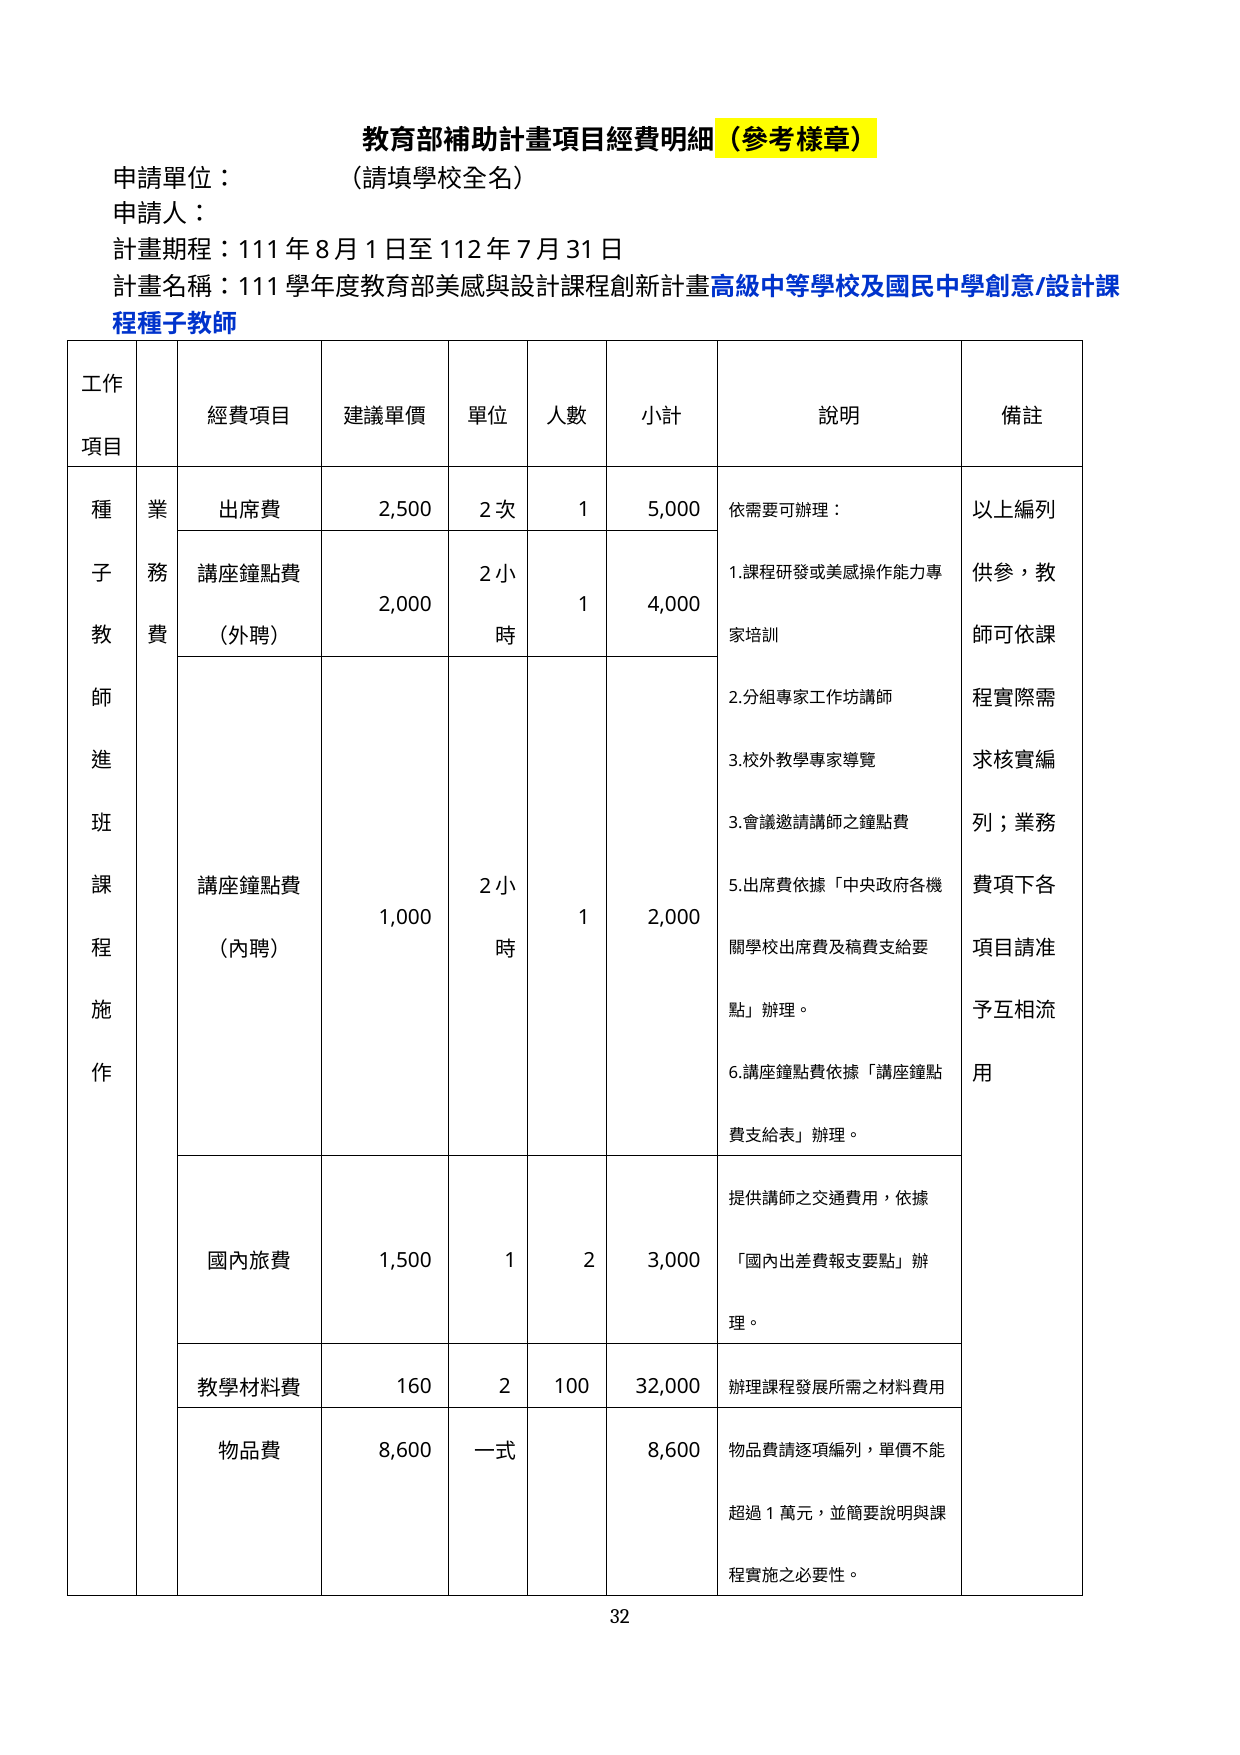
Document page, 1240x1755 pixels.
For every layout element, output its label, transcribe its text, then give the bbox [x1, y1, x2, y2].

table_cell 3,000 [607, 1156, 717, 1343]
table_cell 2小時 [449, 657, 527, 1155]
table_header 工作項目 [68, 341, 136, 466]
table_header 備註 [962, 341, 1082, 466]
table_cell 1 [528, 657, 606, 1155]
table_cell 32,000 [607, 1344, 717, 1407]
table_cell 8,600 [322, 1408, 448, 1595]
table_cell 160 [322, 1344, 448, 1407]
table_cell 4,000 [607, 531, 717, 656]
table_cell 1,500 [322, 1156, 448, 1343]
table_cell 2,500 [322, 467, 448, 530]
table_cell 2,000 [322, 531, 448, 656]
table_cell 1,000 [322, 657, 448, 1155]
table_cell 講座鐘點費（外聘） [178, 531, 321, 656]
table_cell 依需要可辦理： 1.課程研發或美感操作能力專家培訓 2.分組專家工作坊講師 3.校外教學專家導覽 3.會議邀請講師之鐘點費 5.出席費依據「中央政府各機關學校出席費及稿費支給要點」辦理。 6.講座鐘點費依據「講座鐘點費支給表」辦理。 [718, 467, 961, 1155]
table_header 人數 [528, 341, 606, 466]
table_header 小計 [607, 341, 717, 466]
table_cell 種 子 教 師 進 班 課 程 施 作 [68, 467, 136, 1595]
table_header [137, 341, 177, 466]
table_cell 1 [449, 1156, 527, 1343]
table_cell 國內旅費 [178, 1156, 321, 1343]
table_header 單位 [449, 341, 527, 466]
table_cell 2 [449, 1344, 527, 1407]
table_cell 提供講師之交通費用，依據「國內出差費報支要點」辦理。 [718, 1156, 961, 1343]
table_cell 1 [528, 467, 606, 530]
text 計畫名稱：111學年度教育部美感與設計課程創新計畫高級中等學校及國民中學創意/設計課程種子教師 [112, 265, 1127, 340]
table_cell 教學材料費 [178, 1344, 321, 1407]
table_cell 2小時 [449, 531, 527, 656]
table_cell 1 [528, 531, 606, 656]
text 申請單位： （請填學校全名） [112, 159, 1127, 194]
table_cell 2 [528, 1156, 606, 1343]
table_cell 2次 [449, 467, 527, 530]
table_cell 以上編列供參，教師可依課程實際需求核實編列；業務費項下各項目請准予互相流用 [962, 467, 1082, 1595]
table_cell 100 [528, 1344, 606, 1407]
table_cell [528, 1408, 606, 1595]
table_cell 5,000 [607, 467, 717, 530]
table_cell 講座鐘點費（內聘） [178, 657, 321, 1155]
table_cell 業務費 [137, 467, 177, 1595]
table_cell 出席費 [178, 467, 321, 530]
text 教育部補助計畫項目經費明細（參考樣章） [112, 96, 1127, 159]
table_cell 辦理課程發展所需之材料費用 [718, 1344, 961, 1407]
table_header 建議單價 [322, 341, 448, 466]
table_header 經費項目 [178, 341, 321, 466]
text 申請人： [112, 194, 1127, 230]
table_cell 一式 [449, 1408, 527, 1595]
table_header 說明 [718, 341, 961, 466]
text 計畫期程：111年8月1日至112年7月31日 [112, 230, 1127, 265]
table_cell 8,600 [607, 1408, 717, 1595]
table_cell 物品費 [178, 1408, 321, 1595]
table_cell 2,000 [607, 657, 717, 1155]
table_cell 物品費請逐項編列，單價不能超過 1 萬元，並簡要說明與課程實施之必要性。 [718, 1408, 961, 1595]
